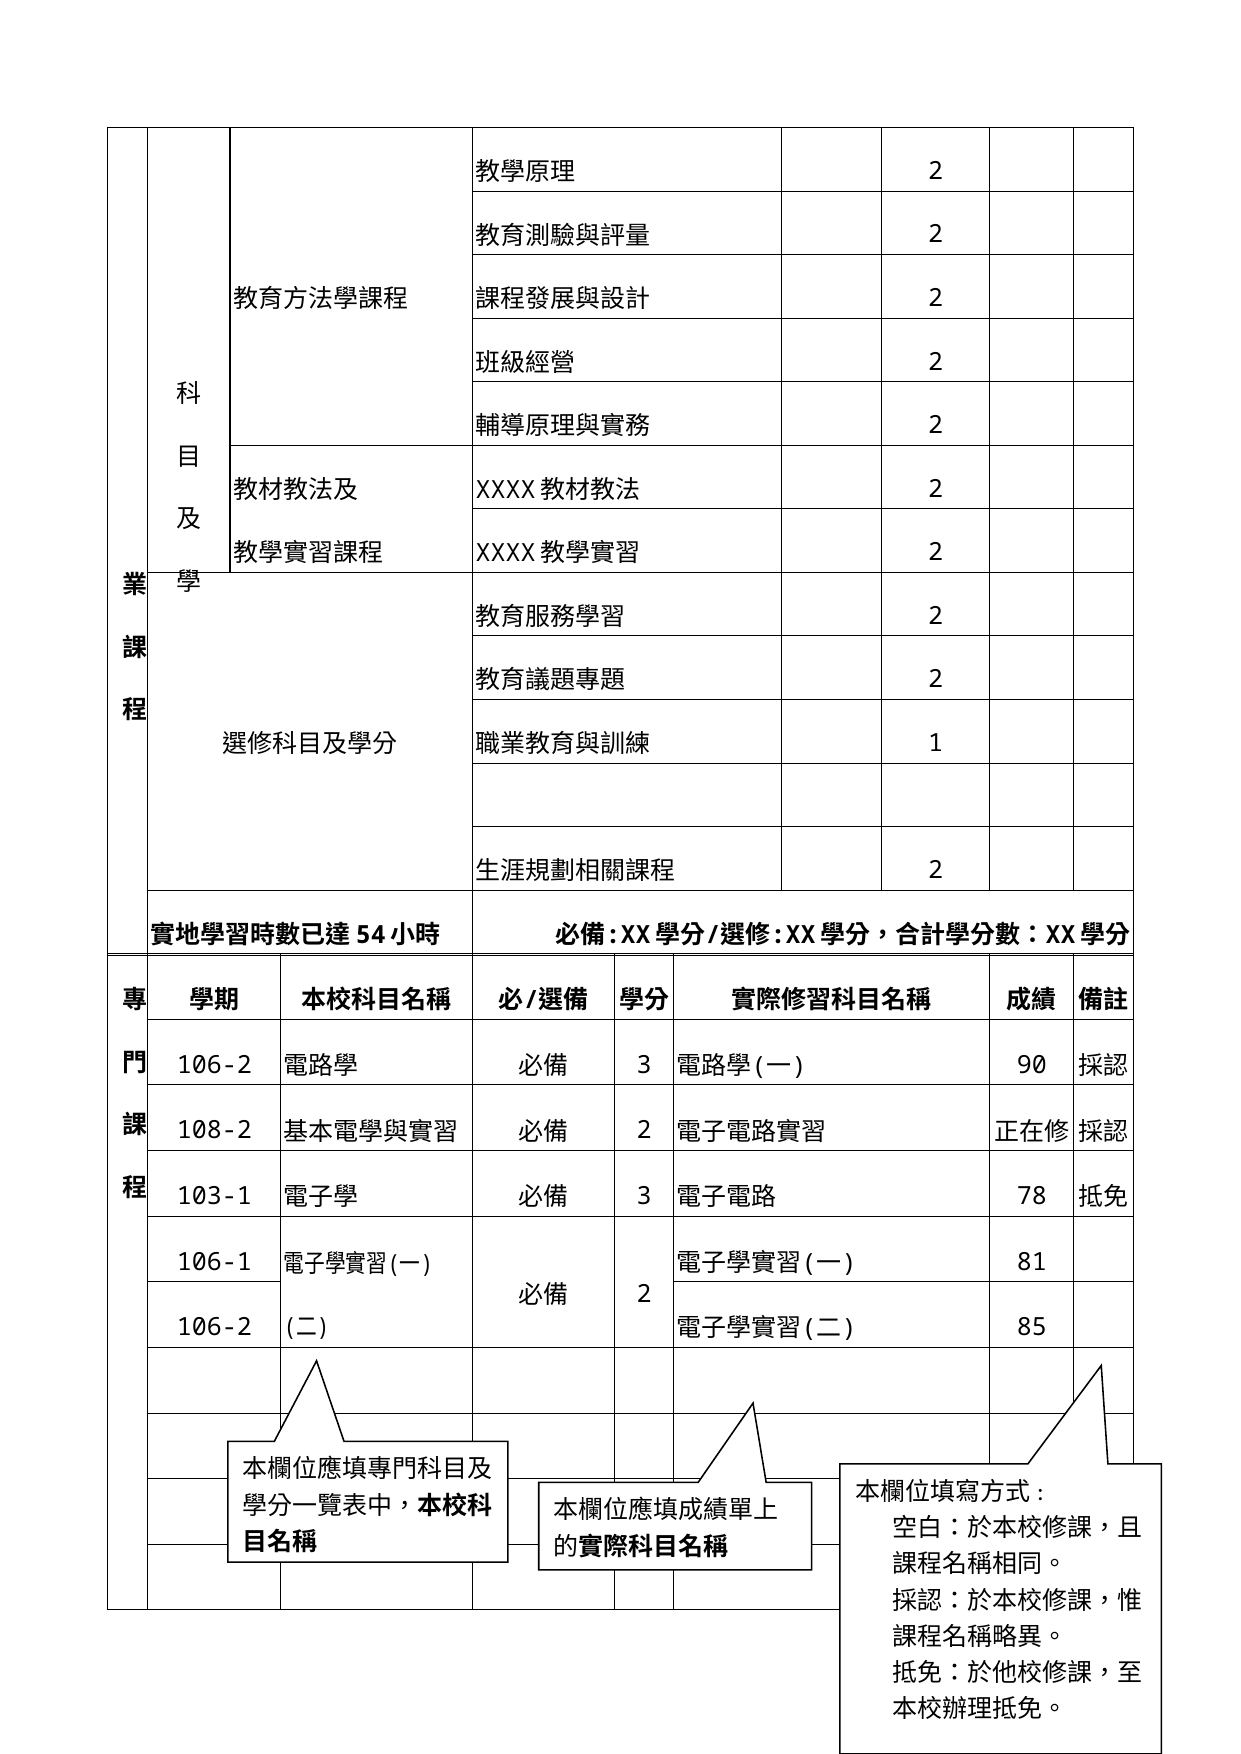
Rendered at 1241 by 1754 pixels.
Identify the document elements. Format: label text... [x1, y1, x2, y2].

table_cell 2 [882, 636, 989, 699]
table_cell 電子學 [281, 1151, 472, 1216]
table_cell 教育服務學習 [473, 573, 781, 635]
table_cell [782, 764, 881, 826]
table_cell 選修科目及學分 [148, 573, 472, 889]
table_cell [990, 1414, 1063, 1463]
table_cell 教材教法及 教學實習課程 [231, 446, 472, 572]
table_cell 必備:XX學分/選修:XX學分，合計學分數：XX學分 [473, 891, 1133, 953]
table_cell 成績 [990, 956, 1073, 1019]
table_cell 本校科目名稱 [281, 956, 472, 1019]
table_cell [281, 1348, 472, 1412]
table_cell 2 [882, 255, 989, 318]
table_cell 採認 [1074, 1085, 1133, 1150]
table_cell [1074, 382, 1133, 445]
table_cell 電子電路 [674, 1151, 989, 1216]
table_cell [148, 1414, 280, 1478]
table_cell 教育方法學課程 [231, 128, 472, 445]
table_cell 班級經營 [473, 319, 781, 381]
table_cell 備註 [1074, 956, 1133, 1019]
table_cell [1074, 446, 1133, 508]
table_cell [782, 827, 881, 889]
table_cell [1074, 700, 1133, 762]
table_cell 103-1 [148, 1151, 280, 1216]
table_cell [615, 1414, 673, 1478]
table_cell 電子學實習(二) [674, 1282, 989, 1347]
table_cell 2 [882, 319, 989, 381]
table_cell 81 [990, 1217, 1073, 1281]
table_cell [990, 319, 1073, 381]
table_cell [1074, 319, 1133, 381]
table_cell [473, 1545, 614, 1609]
table_cell [1074, 764, 1133, 826]
table_cell [674, 1545, 839, 1609]
table_cell 教育議題專題 [473, 636, 781, 699]
table_cell 教育測驗與評量 [473, 192, 781, 254]
table_cell 電子電路實習 [674, 1085, 989, 1150]
table_cell [990, 128, 1073, 191]
table_cell 專門課程 [108, 956, 147, 1609]
table_cell [1074, 509, 1133, 572]
table_cell 2 [882, 382, 989, 445]
table_cell 2 [882, 192, 989, 254]
table_cell 3 [615, 1020, 673, 1084]
table_cell [782, 382, 881, 445]
table_cell [767, 1479, 839, 1544]
table_cell 採認 [1074, 1020, 1133, 1084]
table_cell 2 [882, 573, 989, 635]
table_cell 必/選備 [473, 956, 614, 1019]
table_cell [782, 636, 881, 699]
table_cell [674, 1348, 989, 1412]
table_cell [990, 255, 1073, 318]
table_cell [990, 764, 1073, 826]
table_cell [473, 1414, 614, 1478]
table_cell [1106, 1414, 1133, 1463]
table_cell 教學原理 [473, 128, 781, 191]
table_cell [782, 255, 881, 318]
table_cell [882, 764, 989, 826]
table_cell [148, 1479, 227, 1544]
table_cell [1074, 636, 1133, 699]
table_cell [782, 573, 881, 635]
table_cell 輔導原理與實務 [473, 382, 781, 445]
table_cell [1074, 255, 1133, 318]
table_cell [1074, 128, 1133, 191]
table_cell 必備 [473, 1151, 614, 1216]
table_cell 實地學習時數已達54小時 [148, 891, 472, 953]
table_cell [615, 1348, 673, 1412]
table_cell [148, 1348, 280, 1412]
table_cell [990, 827, 1073, 889]
table_cell 必備 [473, 1217, 614, 1347]
table_cell 106-2 [148, 1020, 280, 1084]
table_cell [1074, 1348, 1133, 1412]
table_cell 2 [882, 128, 989, 191]
table_cell [1074, 573, 1133, 635]
table_cell [281, 1563, 472, 1609]
table_cell 抵免 [1074, 1151, 1133, 1216]
table_cell [990, 382, 1073, 445]
table_cell [674, 1414, 743, 1478]
table_cell [281, 1414, 287, 1425]
table_cell 電路學(一) [674, 1020, 989, 1084]
table_cell [782, 509, 881, 572]
table_cell 106-2 [148, 1282, 280, 1347]
table_cell [782, 446, 881, 508]
table_cell [1074, 1217, 1133, 1281]
table_cell 2 [882, 509, 989, 572]
table_cell [473, 1348, 614, 1412]
table_cell 職業教育與訓練 [473, 700, 781, 762]
table_header 業課程 [108, 128, 147, 953]
table_cell [148, 1545, 280, 1609]
table_cell 2 [882, 827, 989, 889]
table_cell [756, 1414, 989, 1478]
table_cell 1 [882, 700, 989, 762]
table_cell 108-2 [148, 1085, 280, 1150]
table_cell 學分 [615, 956, 673, 1019]
table_cell XXXX教材教法 [473, 446, 781, 508]
table_cell [990, 636, 1073, 699]
table_cell [990, 192, 1073, 254]
table_cell 2 [615, 1085, 673, 1150]
table_cell [782, 192, 881, 254]
table_cell 必備 [473, 1085, 614, 1150]
table_cell [473, 764, 781, 826]
table_cell 3 [615, 1151, 673, 1216]
table_cell XXXX教學實習 [473, 509, 781, 572]
table_cell [782, 700, 881, 762]
table_cell 85 [990, 1282, 1073, 1347]
table_cell 學期 [148, 956, 280, 1019]
table_cell 課程發展與設計 [473, 255, 781, 318]
table_cell [509, 1479, 614, 1544]
table_cell [782, 128, 881, 191]
table_cell [336, 1414, 472, 1440]
table_cell 基本電學與實習 [281, 1085, 472, 1150]
table_cell [782, 319, 881, 381]
table_cell [1074, 1282, 1133, 1347]
table_cell 正在修 [990, 1085, 1073, 1150]
table_cell 90 [990, 1020, 1073, 1084]
table_cell [990, 573, 1073, 635]
table_cell 必 修 科 目 及 學 分 [148, 128, 229, 572]
table_cell 必備 [473, 1020, 614, 1084]
table_cell [990, 446, 1073, 508]
table_cell [990, 1348, 1073, 1412]
table_cell [1074, 192, 1133, 254]
table_cell 生涯規劃相關課程 [473, 827, 781, 889]
table_cell [990, 509, 1073, 572]
table_cell 實際修習科目名稱 [674, 956, 989, 1019]
table_cell 78 [990, 1151, 1073, 1216]
table_cell 2 [615, 1217, 673, 1347]
table_cell 106-1 [148, 1217, 280, 1281]
table_cell 2 [882, 446, 989, 508]
table_cell 電路學 [281, 1020, 472, 1084]
table_cell 電子學實習(一)(二) [281, 1217, 472, 1347]
table_cell 電子學實習(一) [674, 1217, 989, 1281]
table_cell [615, 1571, 673, 1609]
table_cell [990, 700, 1073, 762]
table_cell [1074, 827, 1133, 889]
